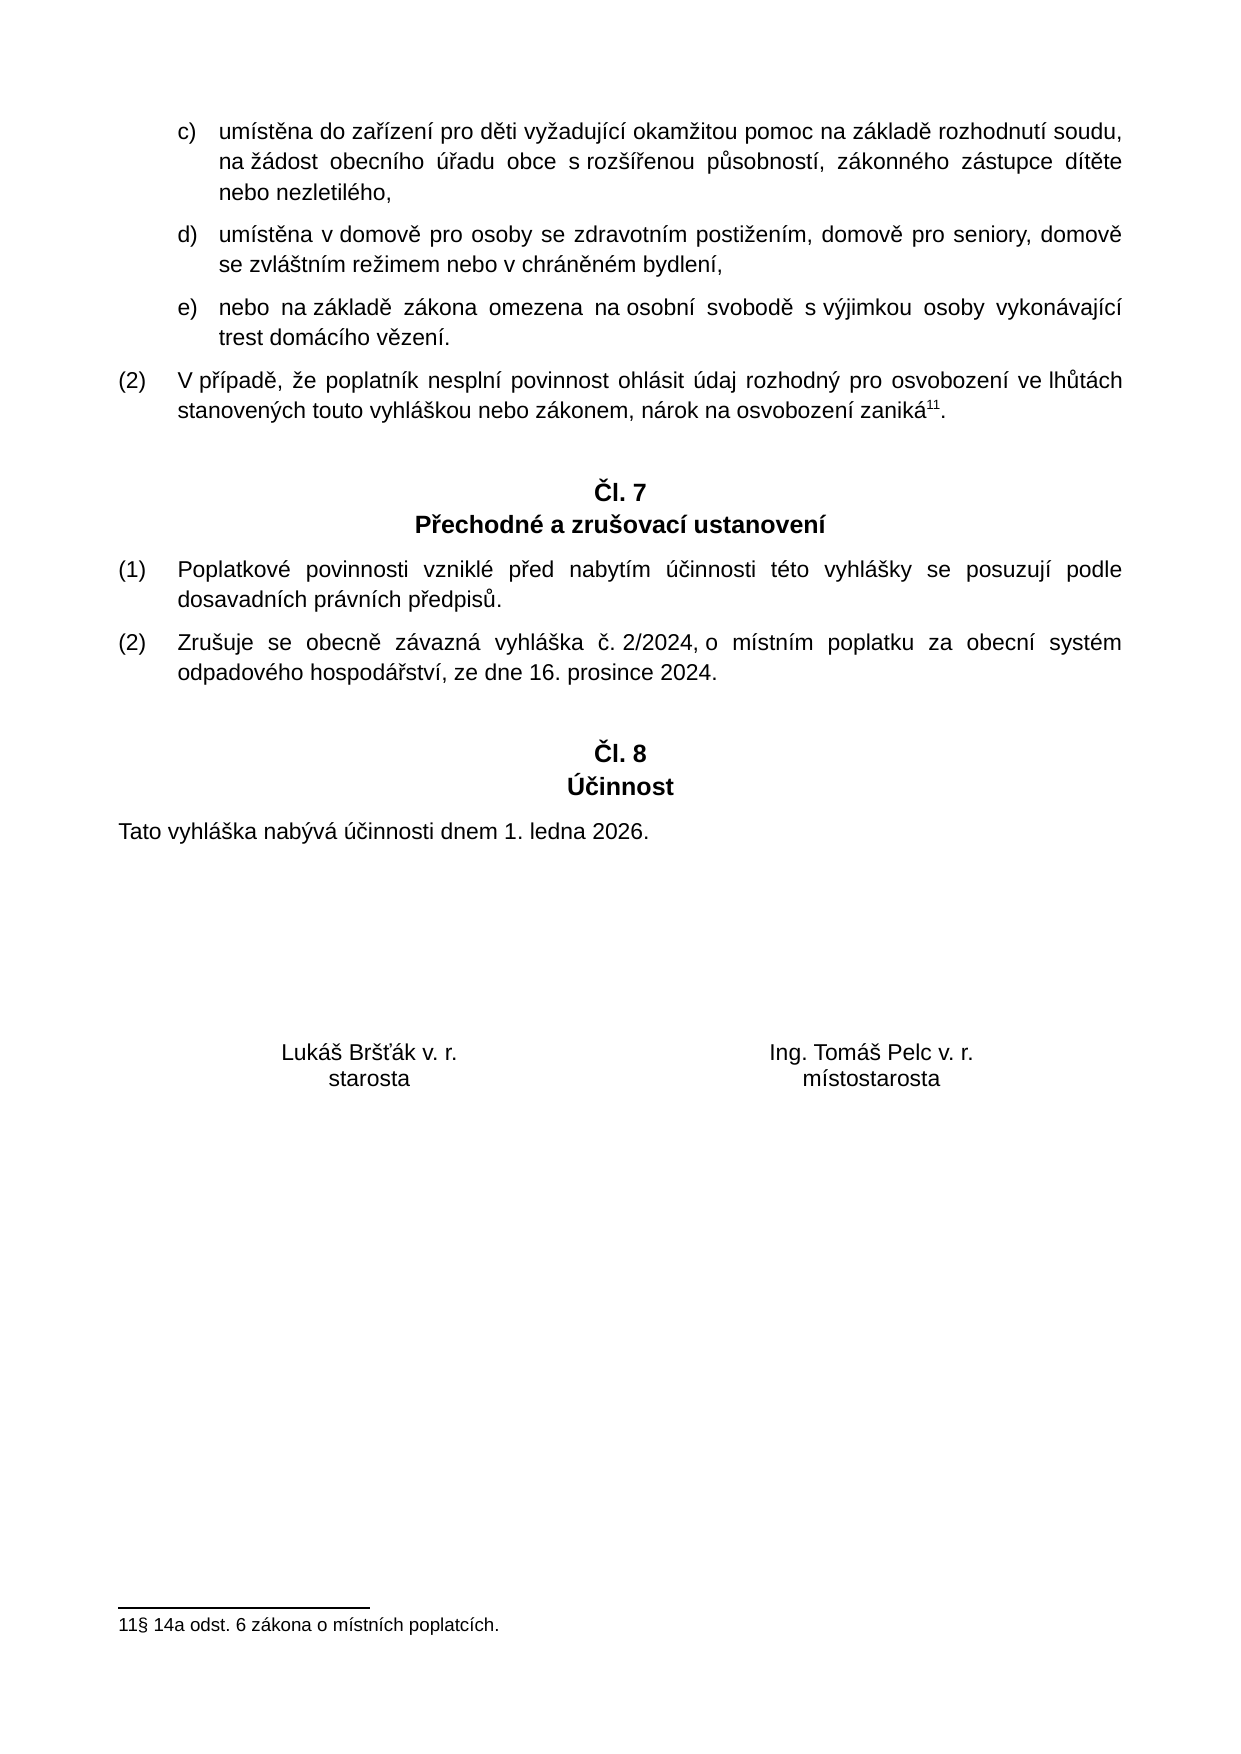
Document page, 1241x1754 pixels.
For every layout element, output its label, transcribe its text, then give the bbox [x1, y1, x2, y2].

list nebo na základě zákona omezena na osobní svobodě s výjimkou osoby vykonávající trest domácího vězení. [177, 294, 1122, 351]
subtitle Čl. 8 Účinnost [118, 739, 1122, 801]
table_cell [620, 1097, 1122, 1215]
text Tato vyhláška nabývá účinnosti dnem 1. ledna 2026. [118, 818, 1122, 844]
table_header Lukáš Bršťák v. r. starosta [118, 979, 620, 1097]
table_cell [118, 1097, 620, 1215]
table_header Ing. Tomáš Pelc v. r. místostarosta [620, 979, 1122, 1097]
list Zrušuje se obecně závazná vyhláška č. 2/2024, o místním poplatku za obecní systém odpadového hospodářství, ze dne 16. prosince 2024. [118, 629, 1122, 686]
list umístěna v domově pro osoby se zdravotním postižením, domově pro seniory, domově se zvláštním režimem nebo v chráněném bydlení, [177, 221, 1122, 278]
list § 14a odst. 6 zákona o místních poplatcích. [118, 1614, 1122, 1635]
list V případě, že poplatník nesplní povinnost ohlásit údaj rozhodný pro osvobození ve lhůtách stanovených touto vyhláškou nebo zákonem, nárok na osvobození zaniká. [118, 367, 1122, 424]
list umístěna do zařízení pro děti vyžadující okamžitou pomoc na základě rozhodnutí soudu, na žádost obecního úřadu obce s rozšířenou působností, zákonného zástupce dítěte nebo nezletilého, [177, 118, 1122, 205]
subtitle Čl. 7 Přechodné a zrušovací ustanovení [118, 477, 1122, 539]
list Poplatkové povinnosti vzniklé před nabytím účinnosti této vyhlášky se posuzují podle dosavadních právních předpisů. [118, 556, 1122, 613]
